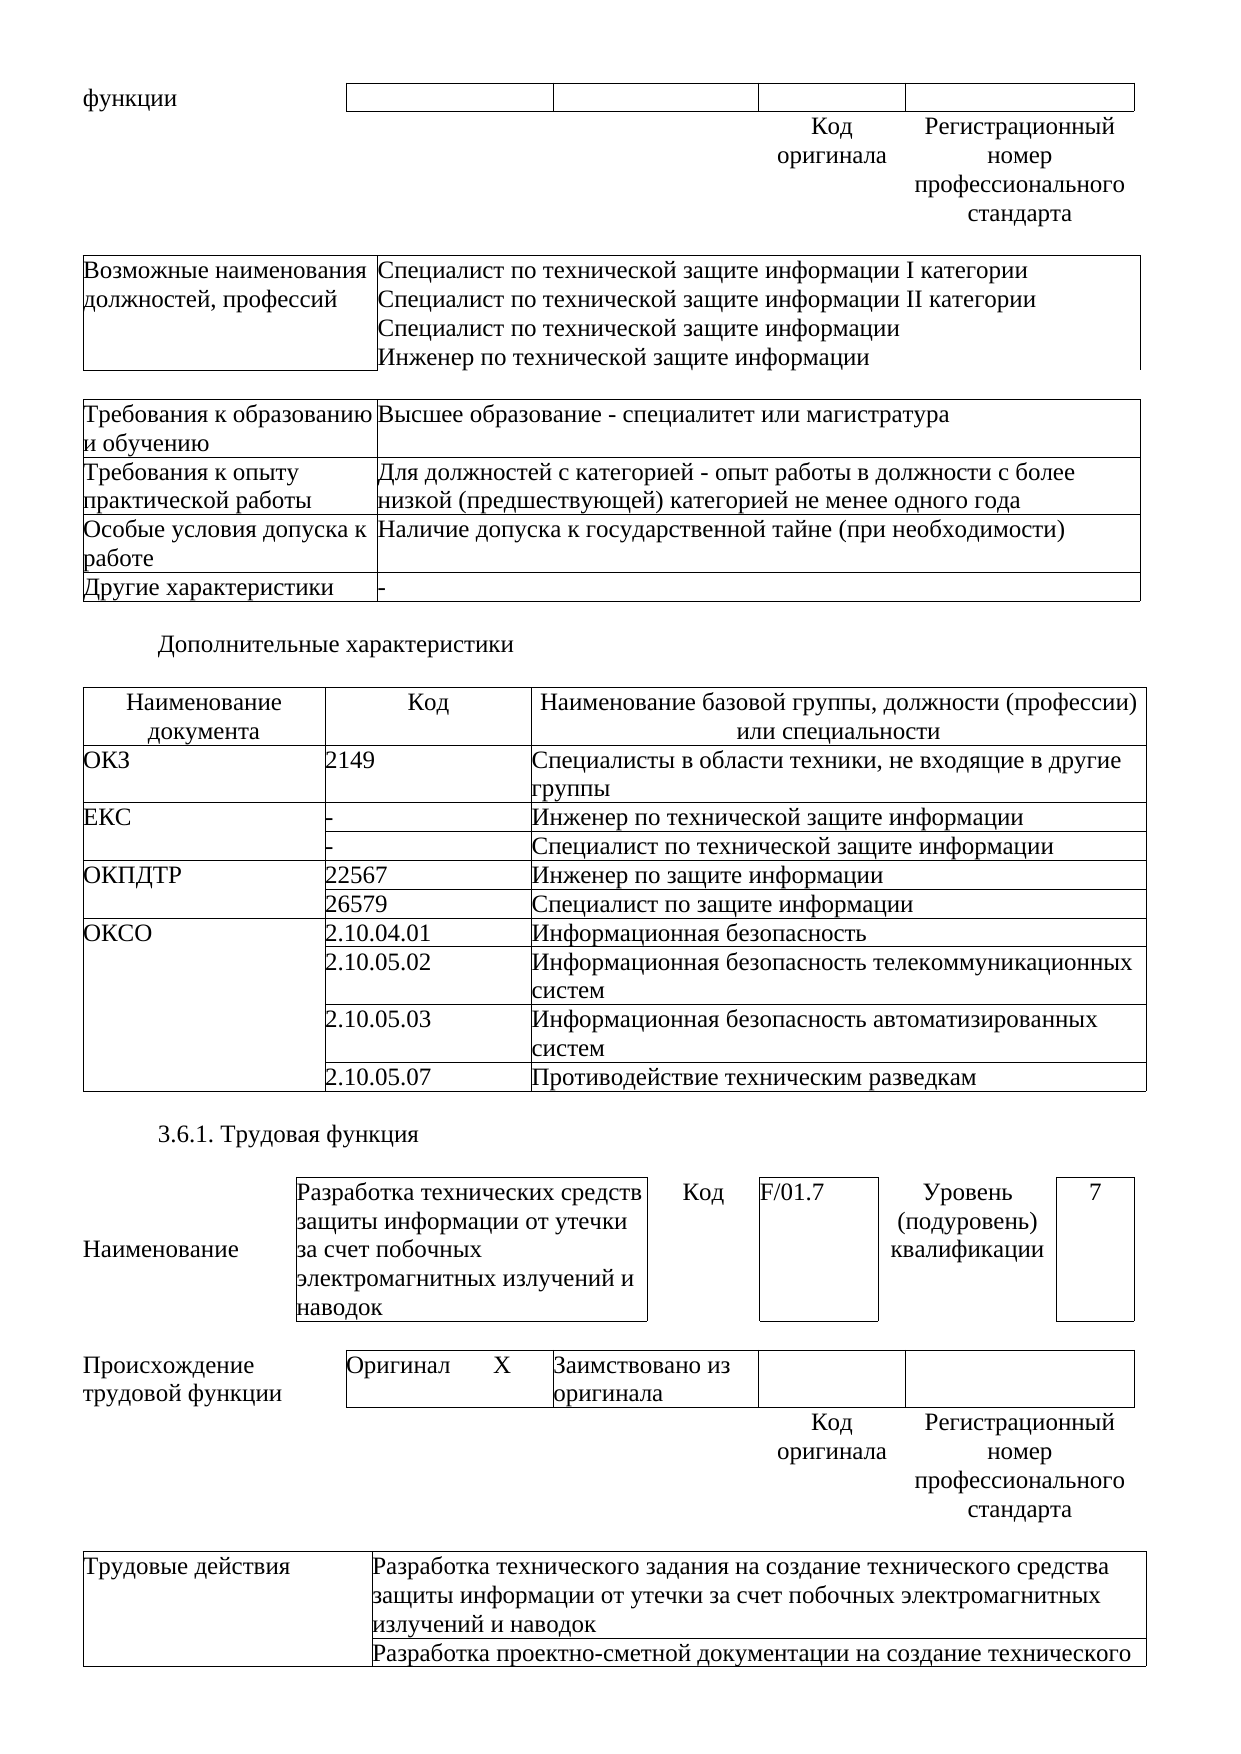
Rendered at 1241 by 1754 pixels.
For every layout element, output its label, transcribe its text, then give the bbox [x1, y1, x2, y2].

table_header Код [326, 688, 531, 745]
table_cell [346, 112, 553, 226]
table_cell - [326, 803, 531, 831]
table_header Наименование базовой группы, должности (профессии) или специальности [532, 688, 1146, 745]
table_cell - [326, 832, 531, 860]
table_cell 2.10.05.07 [326, 1063, 531, 1091]
table_header [906, 84, 1134, 111]
table_header Разработка технических средств защиты информации от утечки за счет побочных электромагнитных излучений и наводок [297, 1178, 647, 1321]
table_header Код [648, 1177, 759, 1321]
table_cell [553, 1408, 758, 1522]
table_cell ОКСО [84, 919, 325, 1091]
table_header Оригинал [347, 1351, 493, 1407]
table_cell Регистрационный номер профессионального стандарта [905, 1408, 1134, 1522]
table_cell Для должностей с категорией - опыт работы в должности с более низкой (предшествующей) категорией не менее одного года [378, 458, 1140, 514]
table_header Возможные наименования должностей, профессий [84, 256, 377, 370]
table_header [759, 1351, 905, 1407]
table_cell Регистрационный номер профессионального стандарта [905, 112, 1134, 226]
table_header 7 [1057, 1178, 1134, 1321]
table_cell Инженер по защите информации [532, 861, 1146, 889]
table_cell Особые условия допуска к работе [84, 515, 377, 572]
table_cell Информационная безопасность телекоммуникационных систем [532, 947, 1146, 1004]
table_header X [493, 1351, 553, 1407]
table_cell [83, 111, 346, 226]
table_cell Наличие допуска к государственной тайне (при необходимости) [378, 515, 1140, 572]
text Дополнительные характеристики [83, 629, 1157, 658]
table_cell 2149 [326, 746, 531, 802]
table_cell Информационная безопасность [532, 919, 1146, 946]
table_cell 2.10.05.03 [326, 1005, 531, 1062]
table_cell Информационная безопасность автоматизированных систем [532, 1005, 1146, 1062]
table_header Разработка технического задания на создание технического средства защиты информации от утечки за счет побочных электромагнитных излучений и наводок [373, 1552, 1146, 1638]
table_header [493, 84, 553, 111]
table_header [906, 1351, 1134, 1407]
table_cell ЕКС [84, 803, 325, 860]
table_header [759, 84, 905, 111]
text 3.6.1. Трудовая функция [83, 1119, 1157, 1148]
table_cell 2.10.04.01 [326, 919, 531, 946]
table_cell Специалисты в области техники, не входящие в другие группы [532, 746, 1146, 802]
table_header Заимствовано из оригинала [554, 1351, 758, 1407]
table_header Происхождение трудовой функции [83, 1350, 346, 1407]
table_cell Специалист по технической защите информации [532, 832, 1146, 860]
table_header F/01.7 [760, 1178, 878, 1321]
table_cell Требования к опыту практической работы [84, 458, 377, 514]
table_cell - [378, 573, 1140, 601]
table_cell Требования к образованию и обучению [84, 400, 377, 457]
table_cell 2.10.05.02 [326, 947, 531, 1004]
table_cell Разработка проектно-сметной документации на создание технического [373, 1639, 1146, 1666]
table_cell [346, 1408, 553, 1522]
table_cell Противодействие техническим разведкам [532, 1063, 1146, 1091]
table_cell [83, 370, 1140, 399]
table_header Наименование документа [84, 688, 325, 745]
table_header функции [83, 83, 346, 111]
table_cell [553, 112, 758, 226]
table_cell Специалист по защите информации [532, 890, 1146, 918]
table_cell ОКЗ [84, 746, 325, 802]
table_header Уровень (подуровень) квалификации [879, 1177, 1056, 1321]
table_cell 26579 [326, 890, 531, 918]
table_cell Код оригинала [758, 112, 905, 226]
table_cell 22567 [326, 861, 531, 889]
table_header [554, 84, 758, 111]
table_cell Другие характеристики [84, 573, 377, 601]
table_header [347, 84, 493, 111]
table_cell [83, 1408, 346, 1522]
table_cell Инженер по технической защите информации [532, 803, 1146, 831]
table_cell ОКПДТР [84, 861, 325, 918]
table_cell Высшее образование - специалитет или магистратура [378, 400, 1140, 457]
table_header Трудовые действия [84, 1552, 372, 1666]
table_header Наименование [83, 1177, 296, 1321]
table_cell Код оригинала [758, 1408, 905, 1522]
table_header Специалист по технической защите информации I категории Специалист по технической защите информации II категории Специалист по технической защите информации Инженер по технической защите информации [378, 256, 1140, 370]
